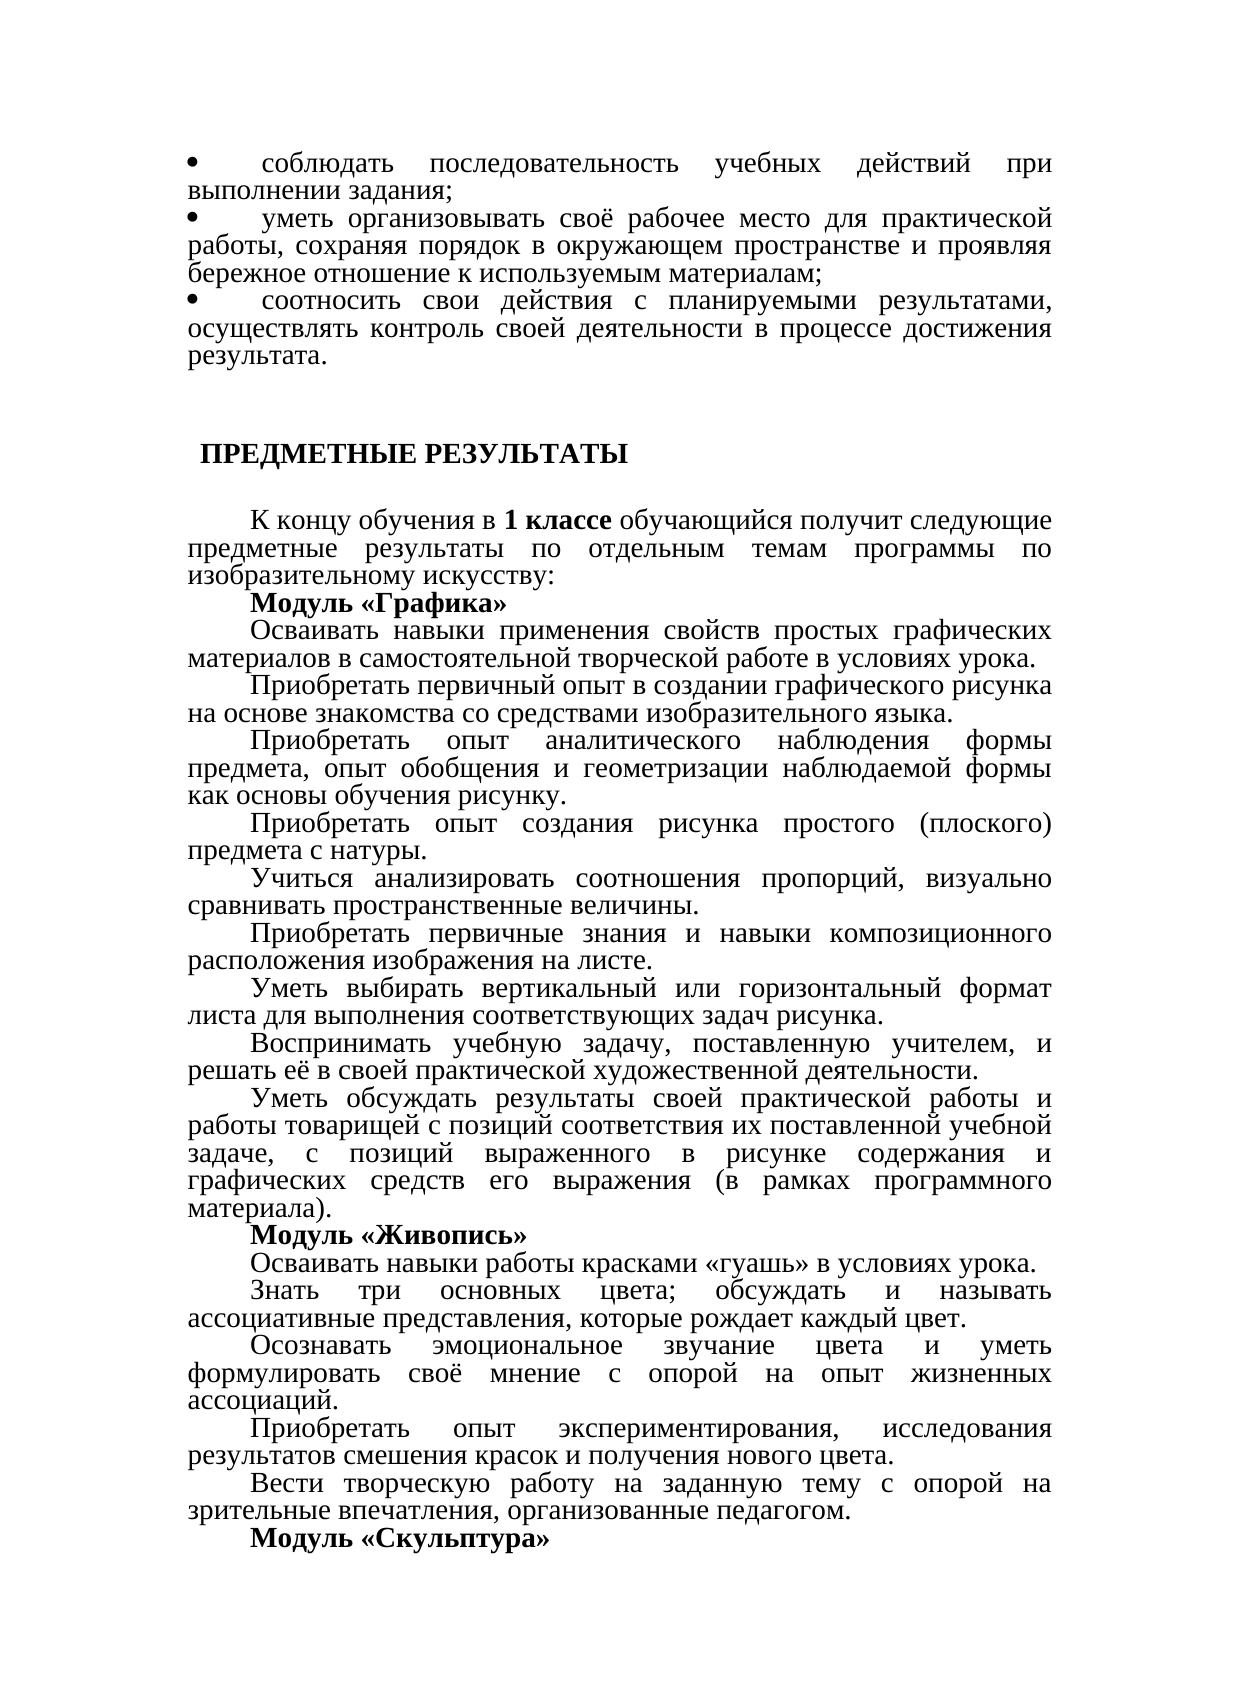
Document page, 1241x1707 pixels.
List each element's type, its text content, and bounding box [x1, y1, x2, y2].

text Осознавать эмоциональное звучание цвета и уметь формулировать своё мнение с опорой на опыт жизненных ассоциаций. [187, 1333, 1053, 1415]
text ПРЕДМЕТНЫЕ РЕЗУЛЬТАТЫ [200, 436, 1053, 469]
text Модуль «Графика» [187, 590, 1053, 618]
text Вести творческую работу на заданную тему с опорой на зрительные впечатления, организованные педагогом. [187, 1470, 1053, 1525]
text Уметь выбирать вертикальный или горизонтальный формат листа для выполнения соответствующих задач рисунка. [187, 975, 1053, 1030]
text Осваивать навыки работы красками «гуашь» в условиях урока. [187, 1250, 1053, 1278]
text Приобретать опыт экспериментирования, исследования результатов смешения красок и получения нового цвета. [187, 1415, 1053, 1470]
list соотносить свои действия с планируемыми результатами, осуществлять контроль своей деятельности в процессе достижения результата. [187, 287, 1053, 370]
list соблюдать последовательность учебных действий при выполнении задания; [187, 150, 1053, 205]
text Модуль «Живопись» [187, 1223, 1053, 1250]
text Учиться анализировать соотношения пропорций, визуально сравнивать пространственные величины. [187, 865, 1053, 920]
text Приобретать опыт аналитического наблюдения формы предмета, опыт обобщения и геометризации наблюдаемой формы как основы обучения рисунку. [187, 728, 1053, 810]
text Модуль «Скульптура» [187, 1525, 1053, 1553]
text Знать три основных цвета; обсуждать и называть ассоциативные представления, которые рождает каждый цвет. [187, 1278, 1053, 1333]
list уметь организовывать своё рабочее место для практической работы, сохраняя порядок в окружающем пространстве и проявляя бережное отношение к используемым материалам; [187, 205, 1053, 287]
text Приобретать опыт создания рисунка простого (плоского) предмета с натуры. [187, 810, 1053, 865]
text Воспринимать учебную задачу, поставленную учителем, и решать её в своей практической художественной деятельности. [187, 1030, 1053, 1085]
text Уметь обсуждать результаты своей практической работы и работы товарищей с позиций соответствия их поставленной учебной задаче, с позиций выраженного в рисунке содержания и графических средств его выражения (в рамках программного материала). [187, 1085, 1053, 1223]
text К концу обучения в 1 классе обучающийся получит следующие предметные результаты по отдельным темам программы по изобразительному искусству: [187, 508, 1053, 590]
text Приобретать первичный опыт в создании графического рисунка на основе знакомства со средствами изобразительного языка. [187, 673, 1053, 728]
text Осваивать навыки применения свойств простых графических материалов в самостоятельной творческой работе в условиях урока. [187, 618, 1053, 673]
text Приобретать первичные знания и навыки композиционного расположения изображения на листе. [187, 920, 1053, 975]
